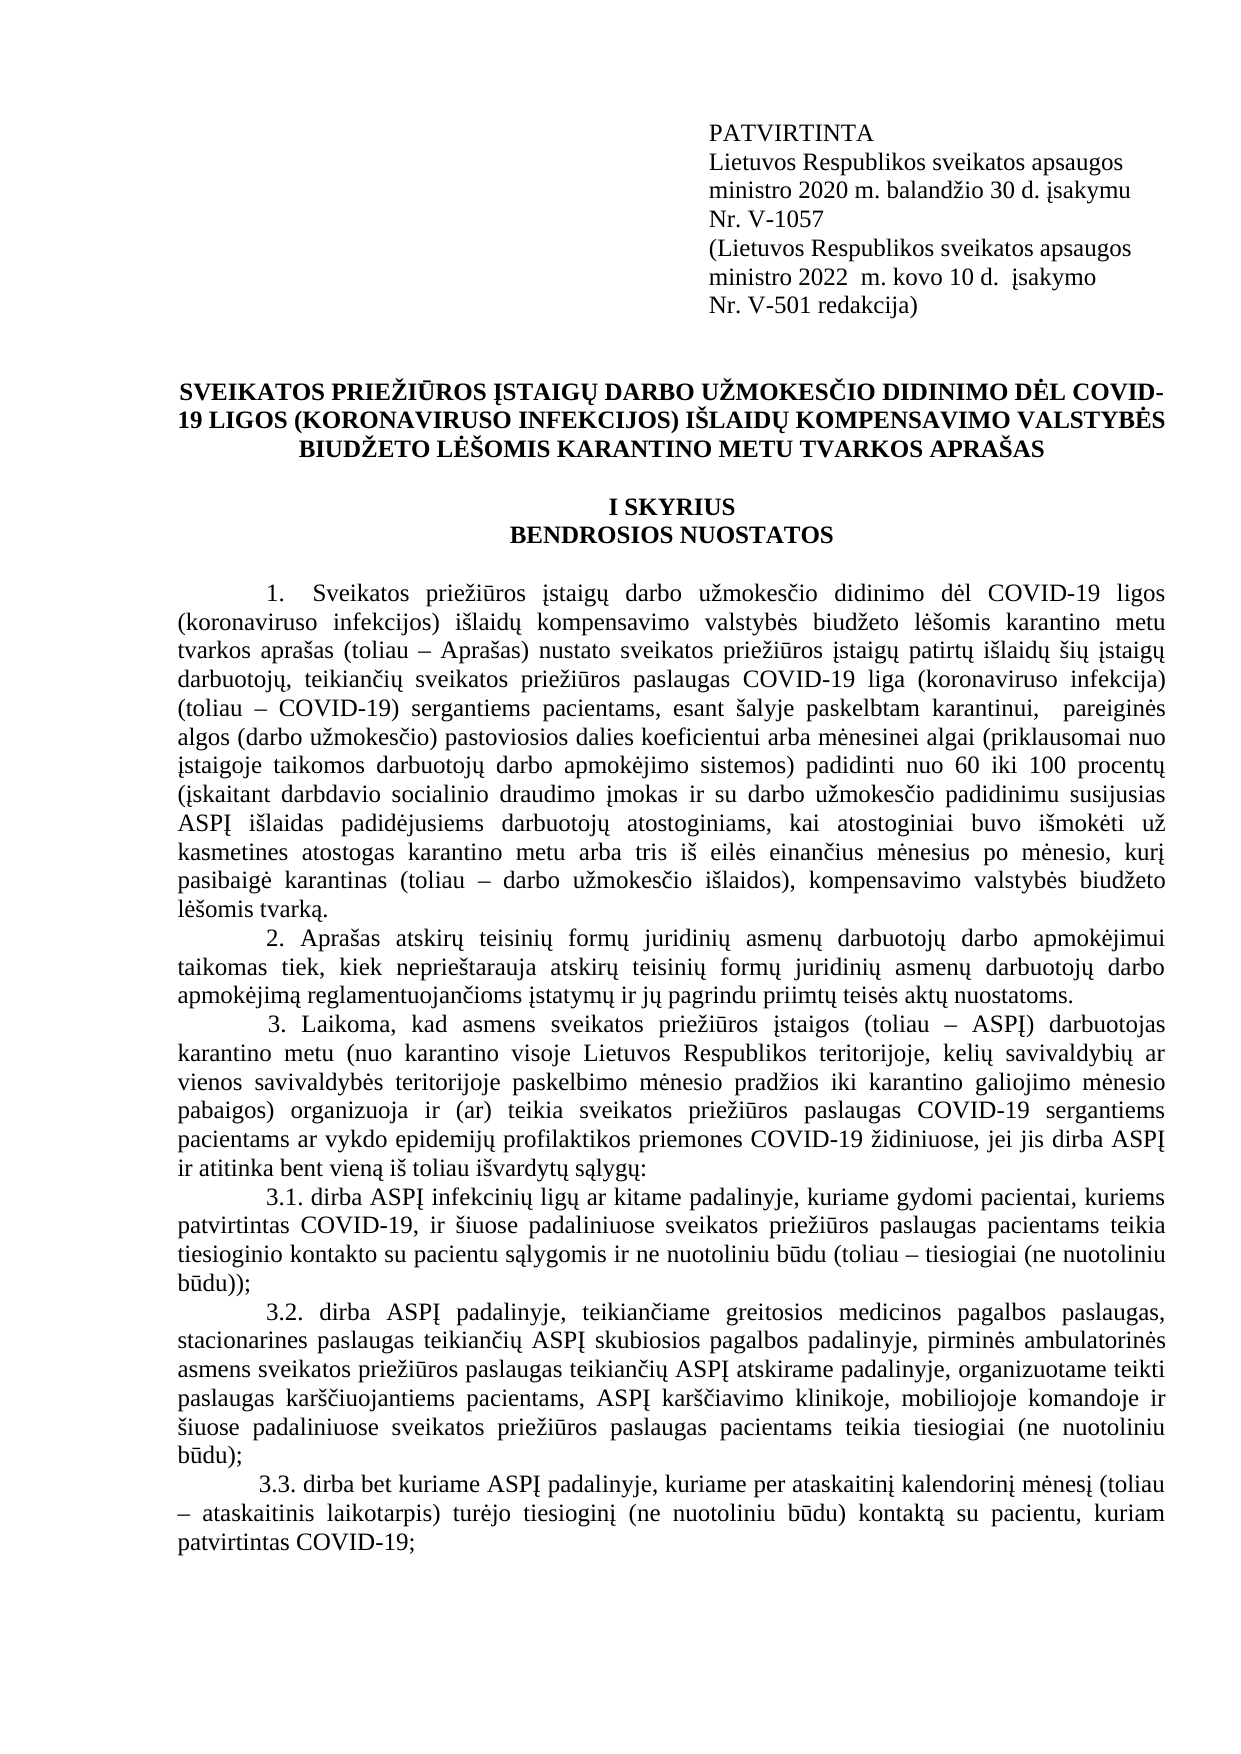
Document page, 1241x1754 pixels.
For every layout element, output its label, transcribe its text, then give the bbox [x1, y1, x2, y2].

text 3.2. dirba ASPĮ padalinyje, teikiančiame greitosios medicinos pagalbos paslaugas, stacionarines paslaugas teikiančių ASPĮ skubiosios pagalbos padalinyje, pirminės ambulatorinės asmens sveikatos priežiūros paslaugas teikiančių ASPĮ atskirame padalinyje, organizuotame teikti paslaugas karščiuojantiems pacientams, ASPĮ karščiavimo klinikoje, mobiliojoje komandoje ir šiuose padaliniuose sveikatos priežiūros paslaugas pacientams teikia tiesiogiai (ne nuotoliniu būdu); [177, 1297, 1166, 1469]
text 3.1. dirba ASPĮ infekcinių ligų ar kitame padalinyje, kuriame gydomi pacientai, kuriems patvirtintas COVID-19, ir šiuose padaliniuose sveikatos priežiūros paslaugas pacientams teikia tiesioginio kontakto su pacientu sąlygomis ir ne nuotoliniu būdu (toliau – tiesiogiai (ne nuotoliniu būdu)); [177, 1182, 1166, 1297]
text ministro 2020 m. balandžio 30 d. įsakymu [709, 176, 1166, 204]
text PATVIRTINTA [177, 118, 1166, 147]
text 3.3. dirba bet kuriame ASPĮ padalinyje, kuriame per ataskaitinį kalendorinį mėnesį (toliau – ataskaitinis laikotarpis) turėjo tiesioginį (ne nuotoliniu būdu) kontaktą su pacientu, kuriam patvirtintas COVID-19; [177, 1469, 1166, 1556]
text Lietuvos Respublikos sveikatos apsaugos [709, 147, 1166, 176]
text ministro 2022 m. kovo 10 d. įsakymo [177, 262, 1166, 291]
text Nr. V-501 redakcija) [177, 291, 1166, 319]
text 2. Aprašas atskirų teisinių formų juridinių asmenų darbuotojų darbo apmokėjimui taikomas tiek, kiek neprieštarauja atskirų teisinių formų juridinių asmenų darbuotojų darbo apmokėjimą reglamentuojančioms įstatymų ir jų pagrindu priimtų teisės aktų nuostatoms. [177, 923, 1166, 1009]
text (Lietuvos Respublikos sveikatos apsaugos [177, 233, 1166, 262]
text BENDROSIOS NUOSTATOS [177, 521, 1166, 549]
text SVEIKATOS PRIEŽIŪROS ĮSTAIGŲ DARBO UŽMOKESČIO DIDINIMO DĖL COVID-19 LIGOS (KORONAVIRUSO INFEKCIJOS) IŠLAIDŲ KOMPENSAVIMO VALSTYBĖS BIUDŽETO LĖŠOMIS KARANTINO METU TVARKOS APRAŠAS [177, 377, 1166, 463]
text 3. Laikoma, kad asmens sveikatos priežiūros įstaigos (toliau – ASPĮ) darbuotojas karantino metu (nuo karantino visoje Lietuvos Respublikos teritorijoje, kelių savivaldybių ar vienos savivaldybės teritorijoje paskelbimo mėnesio pradžios iki karantino galiojimo mėnesio pabaigos) organizuoja ir (ar) teikia sveikatos priežiūros paslaugas COVID-19 sergantiems pacientams ar vykdo epidemijų profilaktikos priemones COVID-19 židiniuose, jei jis dirba ASPĮ ir atitinka bent vieną iš toliau išvardytų sąlygų: [177, 1009, 1166, 1182]
text Nr. V-1057 [709, 204, 1166, 233]
text 1. Sveikatos priežiūros įstaigų darbo užmokesčio didinimo dėl COVID-19 ligos (koronaviruso infekcijos) išlaidų kompensavimo valstybės biudžeto lėšomis karantino metu tvarkos aprašas (toliau – Aprašas) nustato sveikatos priežiūros įstaigų patirtų išlaidų šių įstaigų darbuotojų, teikiančių sveikatos priežiūros paslaugas COVID-19 liga (koronaviruso infekcija) (toliau – COVID-19) sergantiems pacientams, esant šalyje paskelbtam karantinui, pareiginės algos (darbo užmokesčio) pastoviosios dalies koeficientui arba mėnesinei algai (priklausomai nuo įstaigoje taikomos darbuotojų darbo apmokėjimo sistemos) padidinti nuo 60 iki 100 procentų (įskaitant darbdavio socialinio draudimo įmokas ir su darbo užmokesčio padidinimu susijusias ASPĮ išlaidas padidėjusiems darbuotojų atostoginiams, kai atostoginiai buvo išmokėti už kasmetines atostogas karantino metu arba tris iš eilės einančius mėnesius po mėnesio, kurį pasibaigė karantinas (toliau – darbo užmokesčio išlaidos), kompensavimo valstybės biudžeto lėšomis tvarką. [177, 578, 1166, 923]
text I SKYRIUS [177, 492, 1166, 521]
